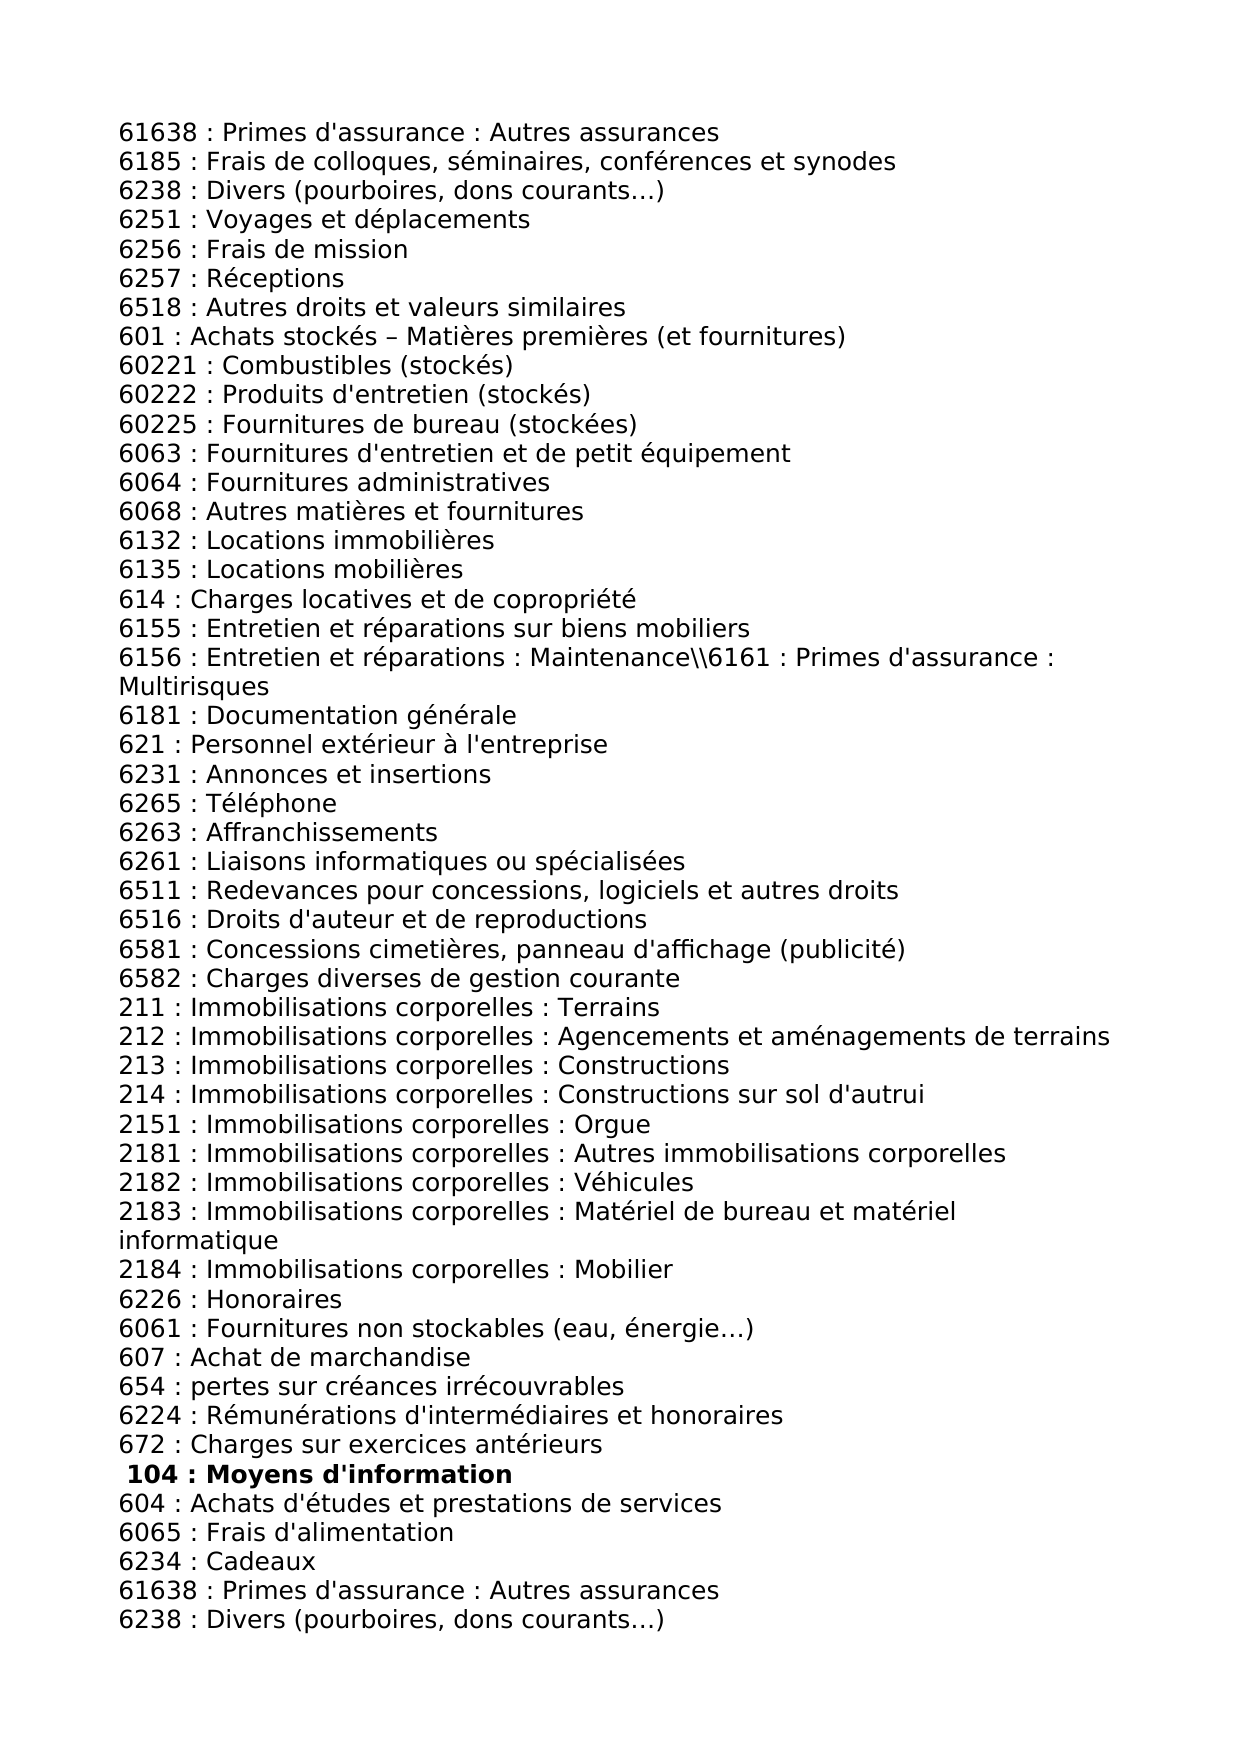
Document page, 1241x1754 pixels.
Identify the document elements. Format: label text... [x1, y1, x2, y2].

text 61638 : Primes d'assurance : Autres assurances 6185 : Frais de colloques, séminaires, conférences et synodes 6238 : Divers (pourboires, dons courants…) 6251 : Voyages et déplacements 6256 : Frais de mission 6257 : Réceptions 6518 : Autres droits et valeurs similaires 601 : Achats stockés – Matières premières (et fournitures) 60221 : Combustibles (stockés) 60222 : Produits d'entretien (stockés) 60225 : Fournitures de bureau (stockées) 6063 : Fournitures d'entretien et de petit équipement 6064 : Fournitures administratives 6068 : Autres matières et fournitures 6132 : Locations immobilières 6135 : Locations mobilières 614 : Charges locatives et de copropriété 6155 : Entretien et réparations sur biens mobiliers 6156 : Entretien et réparations : Maintenance\\6161 : Primes d'assurance : Multirisques 6181 : Documentation générale 621 : Personnel extérieur à l'entreprise 6231 : Annonces et insertions 6265 : Téléphone 6263 : Affranchissements 6261 : Liaisons informatiques ou spécialisées 6511 : Redevances pour concessions, logiciels et autres droits 6516 : Droits d'auteur et de reproductions 6581 : Concessions cimetières, panneau d'affichage (publicité) 6582 : Charges diverses de gestion courante 211 : Immobilisations corporelles : Terrains 212 : Immobilisations corporelles : Agencements et aménagements de terrains 213 : Immobilisations corporelles : Constructions 214 : Immobilisations corporelles : Constructions sur sol d'autrui 2151 : Immobilisations corporelles : Orgue 2181 : Immobilisations corporelles : Autres immobilisations corporelles 2182 : Immobilisations corporelles : Véhicules 2183 : Immobilisations corporelles : Matériel de bureau et matériel informatique 2184 : Immobilisations corporelles : Mobilier 6226 : Honoraires 6061 : Fournitures non stockables (eau, énergie…) 607 : Achat de marchandise 654 : pertes sur créances irrécouvrables 6224 : Rémunérations d'intermédiaires et honoraires 672 : Charges sur exercices antérieurs 104 : Moyens d'information 604 : Achats d'études et prestations de services 6065 : Frais d'alimentation 6234 : Cadeaux 61638 : Primes d'assurance : Autres assurances 6238 : Divers (pourboires, dons courants…) [118, 118, 1122, 1635]
